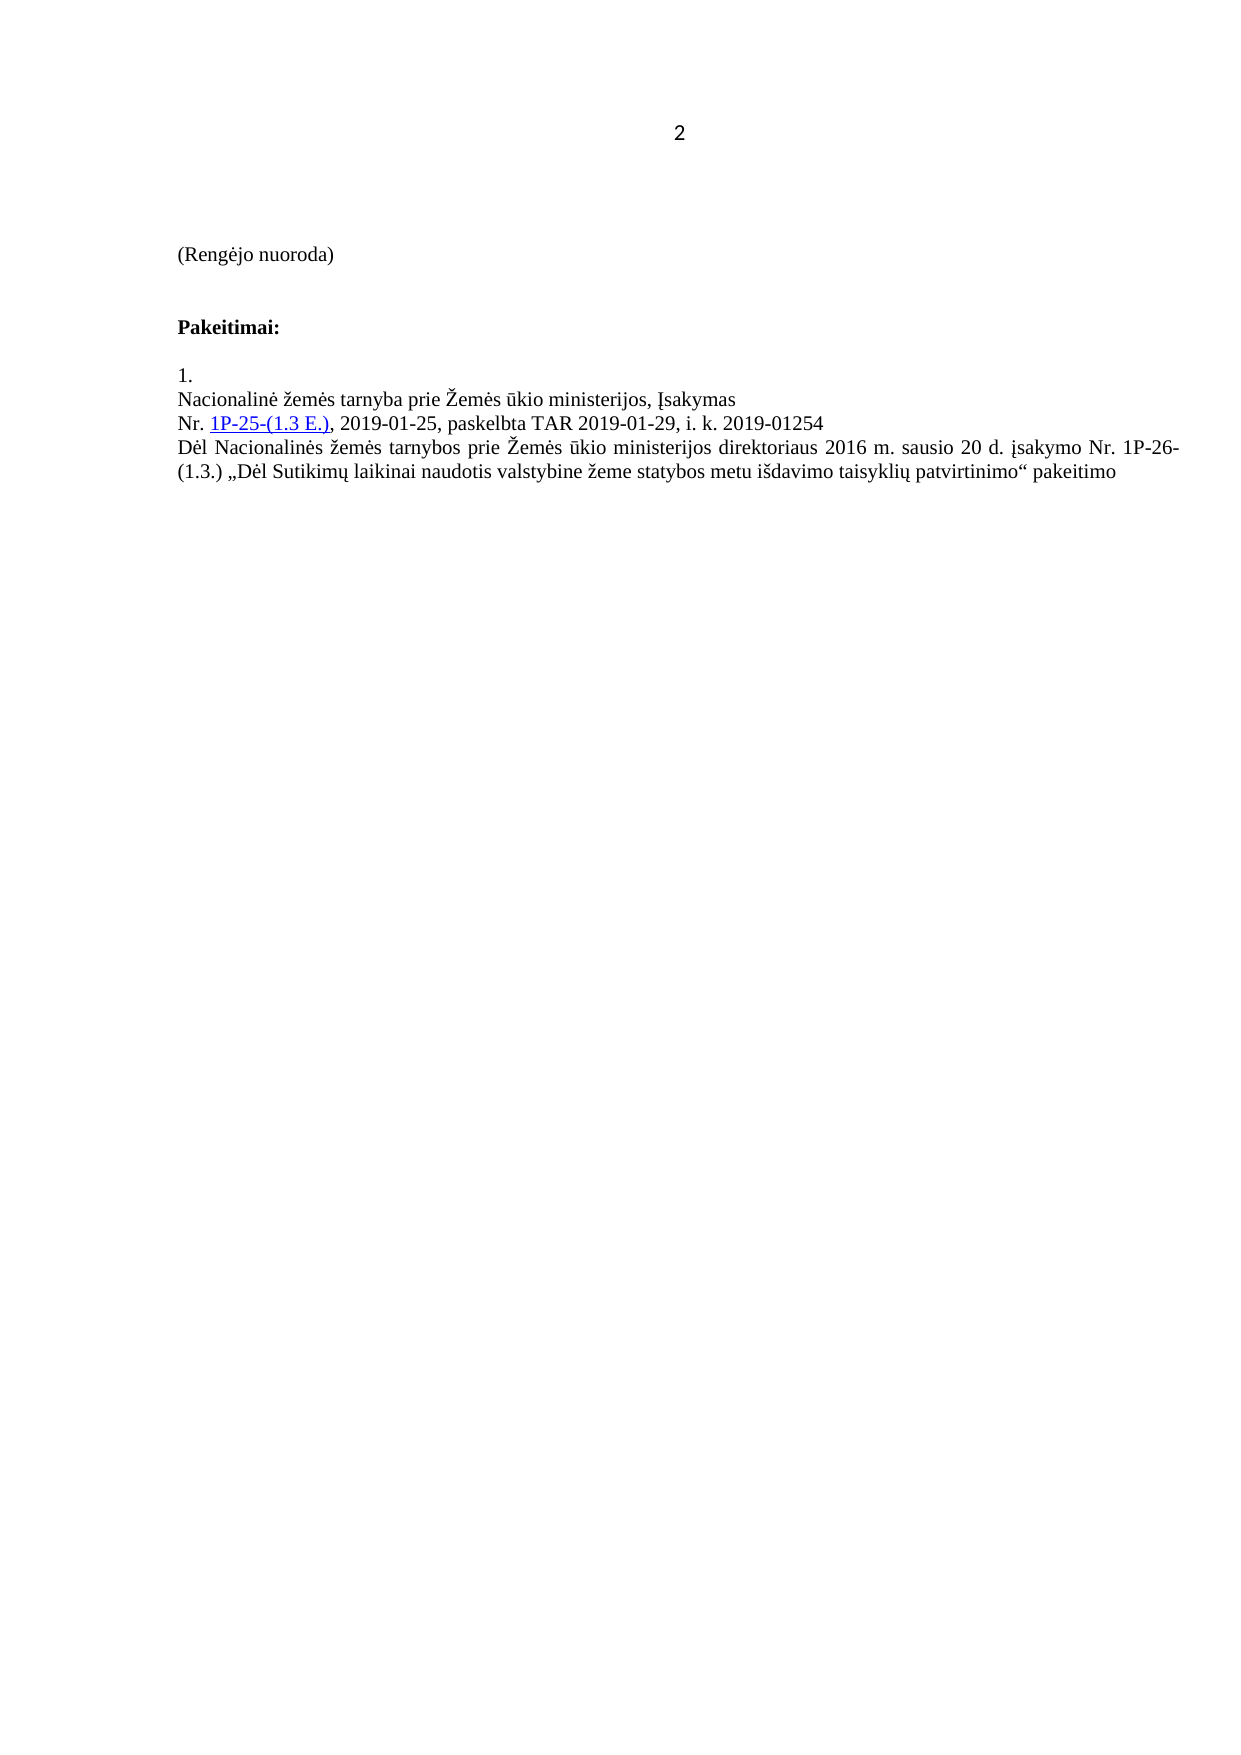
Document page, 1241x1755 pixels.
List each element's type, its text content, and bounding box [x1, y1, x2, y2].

text Nr. 1P-25-(1.3 E.), 2019-01-25, paskelbta TAR 2019-01-29, i. k. 2019-01254 [177, 411, 1181, 435]
text (Rengėjo nuoroda) [177, 242, 1181, 266]
text Dėl Nacionalinės žemės tarnybos prie Žemės ūkio ministerijos direktoriaus 2016 m. sausio 20 d. įsakymo Nr. 1P-26-(1.3.) „Dėl Sutikimų laikinai naudotis valstybine žeme statybos metu išdavimo taisyklių patvirtinimo“ pakeitimo [177, 435, 1181, 483]
text Pakeitimai: [177, 314, 1181, 339]
text Nacionalinė žemės tarnyba prie Žemės ūkio ministerijos, Įsakymas [177, 387, 1181, 411]
text 1. [177, 363, 1181, 387]
